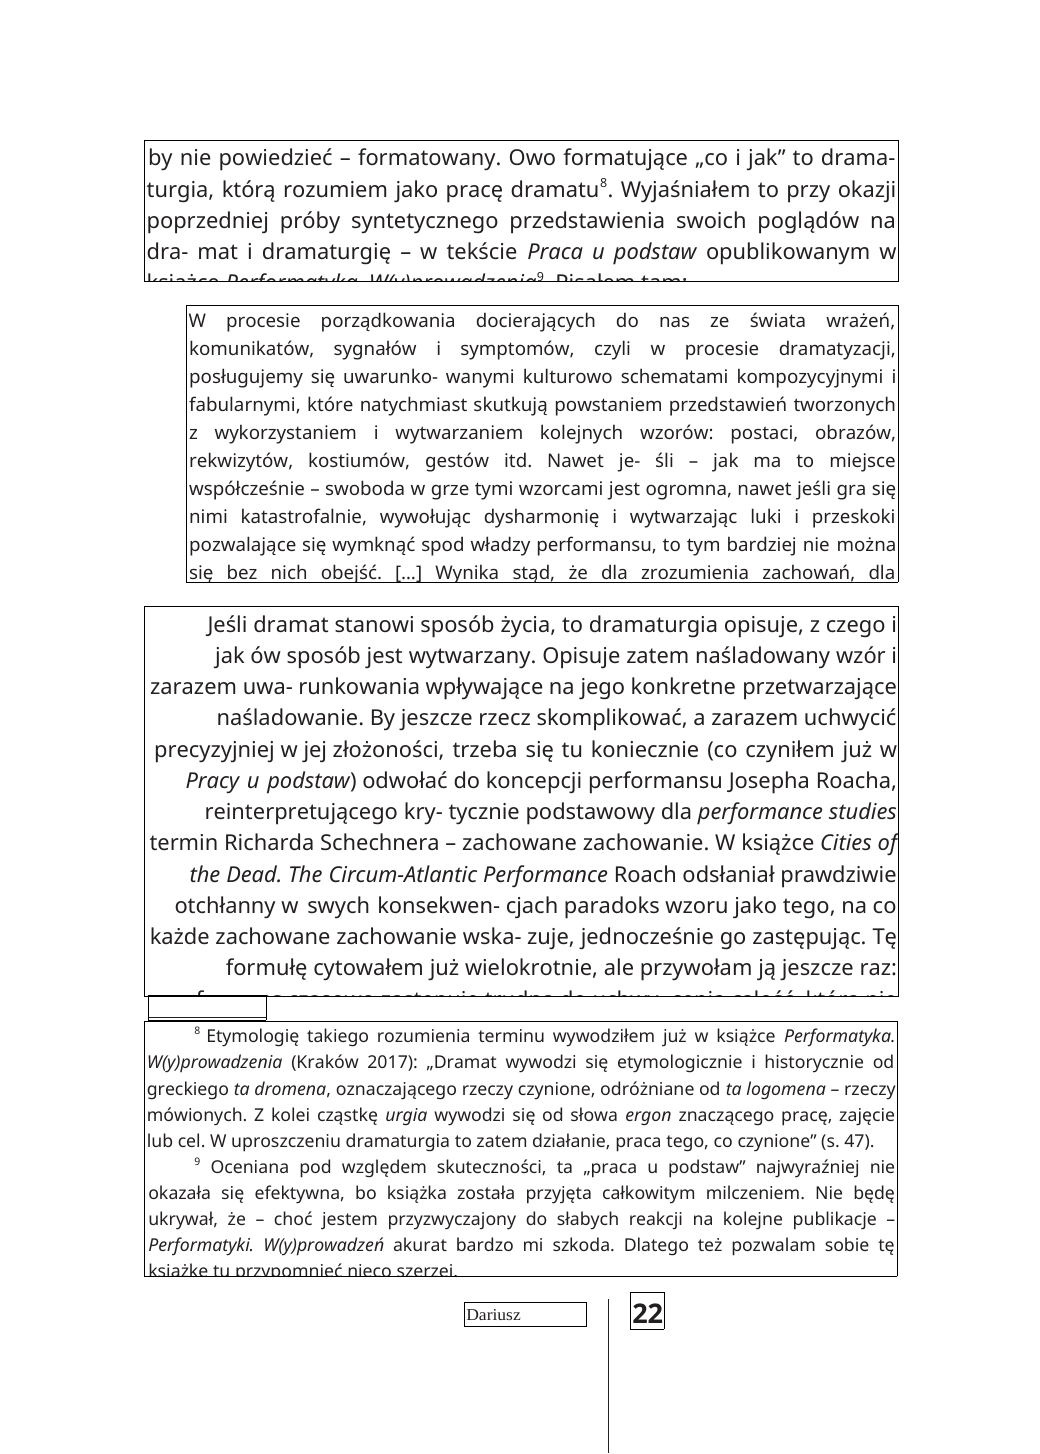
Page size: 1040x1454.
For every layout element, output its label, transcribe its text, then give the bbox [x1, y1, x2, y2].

text 9 Oceniana pod względem skuteczności, ta „praca u podstaw” najwyraźniej nie okazała się efektywna, bo książka została przyjęta całkowitym milczeniem. Nie będę ukrywał, że – choć jestem przyzwyczajony do słabych reakcji na kolejne publikacje – Performatyki. W(y)prowadzeń akurat bardzo mi szkoda. Dlatego też pozwalam sobie tę książkę tu przypomnieć nieco szerzej. [148, 1154, 895, 1276]
text Jeśli dramat stanowi sposób życia, to dramaturgia opisuje, z czego i jak ów sposób jest wytwarzany. Opisuje zatem naśladowany wzór i zarazem uwa- runkowania wpływające na jego konkretne przetwarzające naśladowanie. By jeszcze rzecz skomplikować, a zarazem uchwycić precyzyjniej w jej złożoności, trzeba się tu koniecznie (co czyniłem już w Pracy u podstaw) odwołać do koncepcji performansu Josepha Roacha, reinterpretującego kry- tycznie podstawowy dla performance studies termin Richarda Schechnera – zachowane zachowanie. W książce Cities of the Dead. The Circum-Atlantic Performance Roach odsłaniał prawdziwie otchłanny w swych konsekwen- cjach paradoks wzoru jako tego, na co każde zachowane zachowanie wska- zuje, jednocześnie go zastępując. Tę formułę cytowałem już wielokrotnie, ale przywołam ją jeszcze raz: „performans czasowo zastępuje trudną do uchwy- cenia całość, którą nie jest, ale którą musi daremnie usiłować jednocześnie ucieleśnić i zastąpić”10. Czytana z perspektywy dramaturgii jako pracy [146, 609, 897, 996]
text by nie powiedzieć – formatowany. Owo formatujące „co i jak” to drama- turgia, którą rozumiem jako pracę dramatu8. Wyjaśniałem to przy okazji poprzedniej próby syntetycznego przedstawienia swoich poglądów na dra- mat i dramaturgię – w tekście Praca u podstaw opublikowanym w książce Performatyka. W(y)prowadzenia9. Pisałem tam: [146, 142, 897, 281]
text 22 [632, 1295, 664, 1329]
text 8 Etymologię takiego rozumienia terminu wywodziłem już w książce Performatyka. W(y)prowadzenia (Kraków 2017): „Dramat wywodzi się etymologicznie i historycznie od greckiego ta dromena, oznaczającego rzeczy czynione, odróżniane od ta logomena – rzeczy mówionych. Z kolei cząstkę urgia wywodzi się od słowa ergon znaczącego pracę, zajęcie lub cel. W uproszczeniu dramaturgia to zatem działanie, praca tego, co czynione” (s. 47). [147, 1023, 895, 1152]
text Dariusz Kosiński [466, 1304, 586, 1326]
text W procesie porządkowania docierających do nas ze świata wrażeń, komunikatów, sygnałów i symptomów, czyli w procesie dramatyzacji, posługujemy się uwarunko- wanymi kulturowo schematami kompozycyjnymi i fabularnymi, które natychmiast skutkują powstaniem przedstawień tworzonych z wykorzystaniem i wytwarzaniem kolejnych wzorów: postaci, obrazów, rekwizytów, kostiumów, gestów itd. Nawet je- śli – jak ma to miejsce współcześnie – swoboda w grze tymi wzorcami jest ogromna, nawet jeśli gra się nimi katastrofalnie, wywołując dysharmonię i wytwarzając luki i przeskoki pozwalające się wymknąć spod władzy performansu, to tym bardziej nie można się bez nich obejść. […] Wynika stąd, że dla zrozumienia zachowań, dla zrozumienia „co ludzie robią, kiedy właśnie coś robią”, znaczenie kluczowe ma zro- zumienie tej złożonej pracy wzoru, pracy rzeczy czynionych – dramaturgii. [188, 307, 896, 582]
